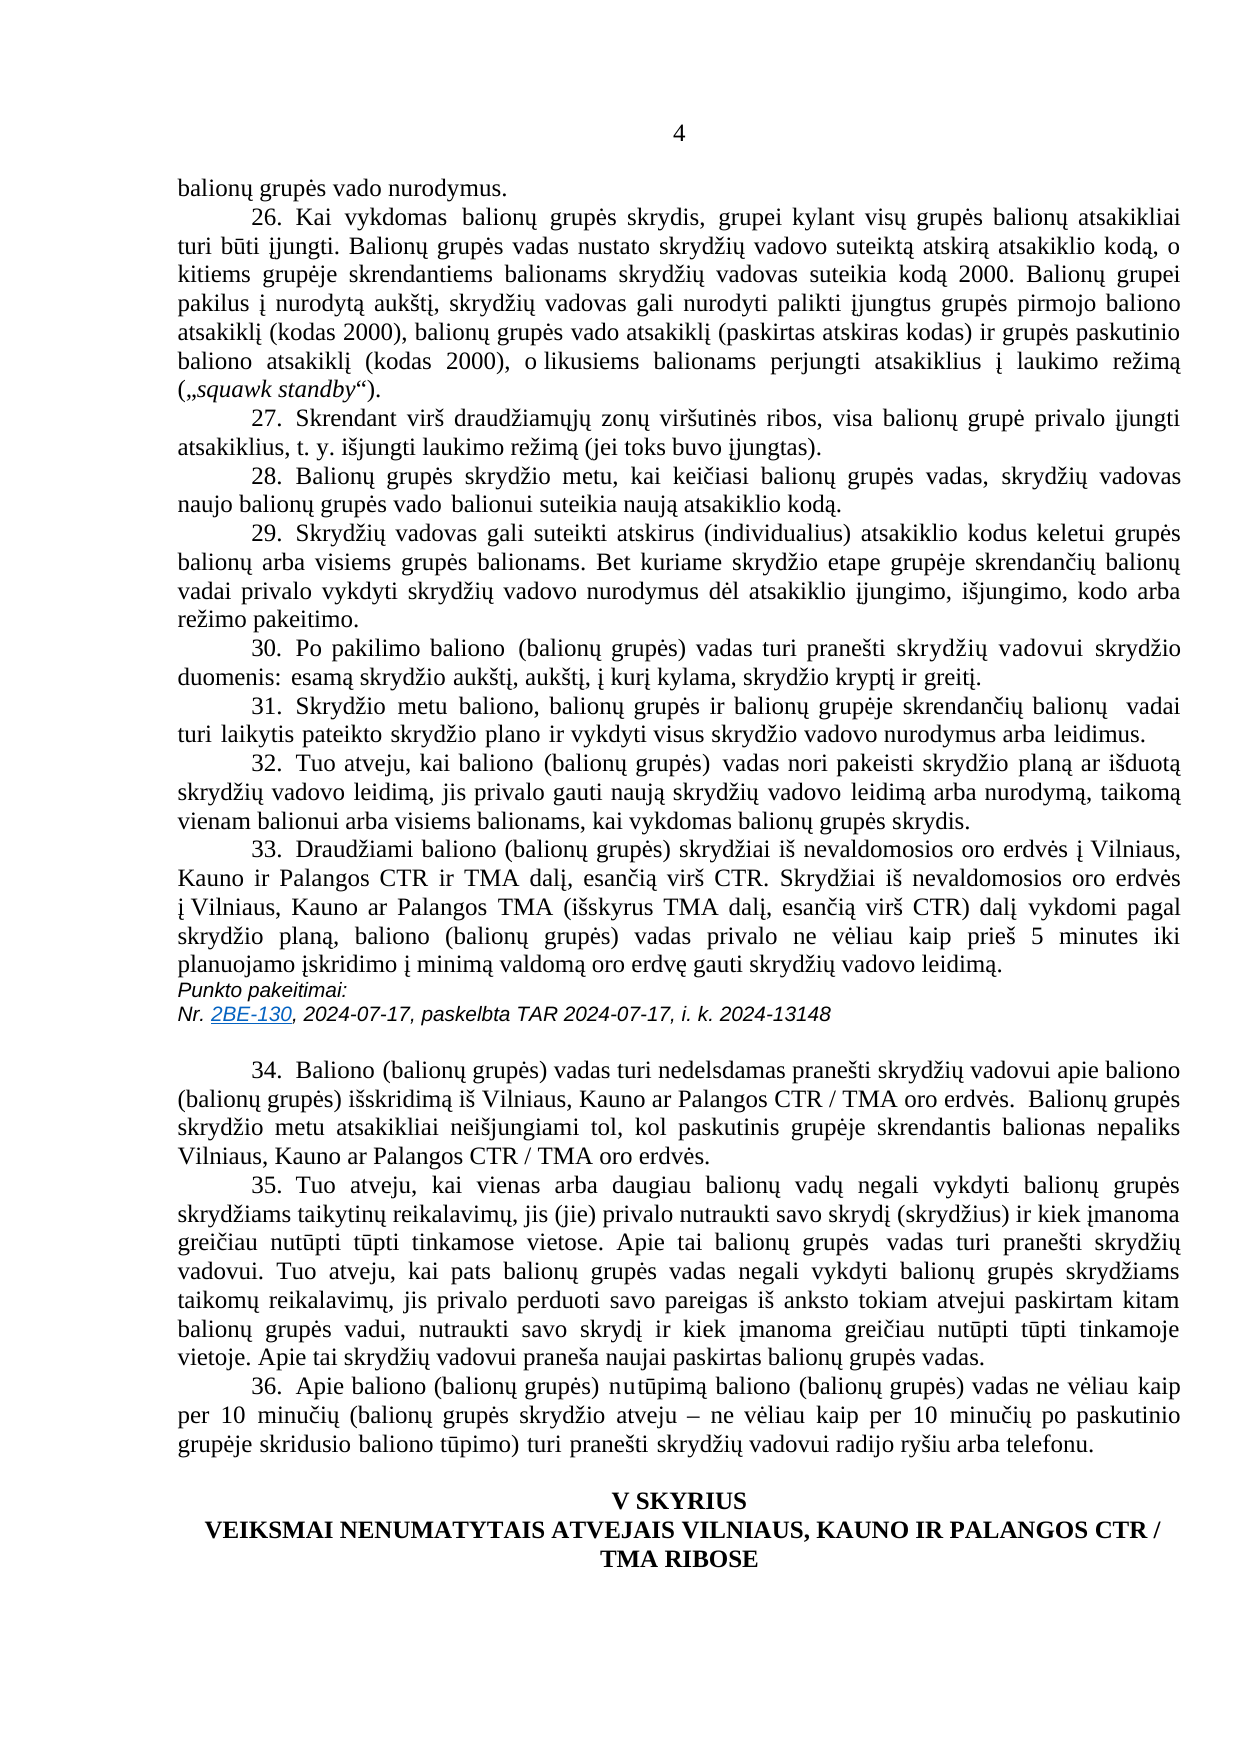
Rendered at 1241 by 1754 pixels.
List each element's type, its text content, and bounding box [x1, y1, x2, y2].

text 28. Balionų grupės skrydžio metu, kai keičiasi balionų grupės vadas, skrydžių vadovas naujo balionų grupės vado balionui suteikia naują atsakiklio kodą. [177, 461, 1181, 518]
text Punkto pakeitimai: [177, 978, 1181, 1002]
text 32. Tuo atveju, kai baliono (balionų grupės) vadas nori pakeisti skrydžio planą ar išduotą skrydžių vadovo leidimą, jis privalo gauti naują skrydžių vadovo leidimą arba nurodymą, taikomą vienam balionui arba visiems balionams, kai vykdomas balionų grupės skrydis. [177, 748, 1181, 834]
text 27. Skrendant virš draudžiamųjų zonų viršutinės ribos, visa balionų grupė privalo įjungti atsakiklius, t. y. išjungti laukimo režimą (jei toks buvo įjungtas). [177, 403, 1181, 461]
text balionų grupės vado nurodymus. [177, 173, 1181, 202]
text 30. Po pakilimo baliono (balionų grupės) vadas turi pranešti skrydžių vadovui skrydžio duomenis: esamą skrydžio aukštį, aukštį, į kurį kylama, skrydžio kryptį ir greitį. [177, 633, 1181, 691]
text Nr. 2BE-130, 2024-07-17, paskelbta TAR 2024-07-17, i. k. 2024-13148 [177, 1002, 1181, 1026]
text 34. Baliono (balionų grupės) vadas turi nedelsdamas pranešti skrydžių vadovui apie baliono (balionų grupės) išskridimą iš Vilniaus, Kauno ar Palangos CTR / TMA oro erdvės. Balionų grupės skrydžio metu atsakikliai neišjungiami tol, kol paskutinis grupėje skrendantis balionas nepaliks Vilniaus, Kauno ar Palangos CTR / TMA oro erdvės. [177, 1055, 1181, 1170]
subtitle V SKYRIUS [177, 1486, 1181, 1515]
text 29. Skrydžių vadovas gali suteikti atskirus (individualius) atsakiklio kodus keletui grupės balionų arba visiems grupės balionams. Bet kuriame skrydžio etape grupėje skrendančių balionų vadai privalo vykdyti skrydžių vadovo nurodymus dėl atsakiklio įjungimo, išjungimo, kodo arba režimo pakeitimo. [177, 518, 1181, 633]
text 31. Skrydžio metu baliono, balionų grupės ir balionų grupėje skrendančių balionų vadai turi laikytis pateikto skrydžio plano ir vykdyti visus skrydžio vadovo nurodymus arba leidimus. [177, 691, 1181, 748]
text 35. Tuo atveju, kai vienas arba daugiau balionų vadų negali vykdyti balionų grupės skrydžiams taikytinų reikalavimų, jis (jie) privalo nutraukti savo skrydį (skrydžius) ir kiek įmanoma greičiau nutūpti tūpti tinkamose vietose. Apie tai balionų grupės vadas turi pranešti skrydžių vadovui. Tuo atveju, kai pats balionų grupės vadas negali vykdyti balionų grupės skrydžiams taikomų reikalavimų, jis privalo perduoti savo pareigas iš anksto tokiam atvejui paskirtam kitam balionų grupės vadui, nutraukti savo skrydį ir kiek įmanoma greičiau nutūpti tūpti tinkamoje vietoje. Apie tai skrydžių vadovui praneša naujai paskirtas balionų grupės vadas. [177, 1170, 1181, 1371]
subtitle VEIKSMAI NENUMATYTAIS ATVEJAIS VILNIAUS, KAUNO IR PALANGOS CTR / TMA RIBOSE [177, 1515, 1181, 1572]
text 33. Draudžiami baliono (balionų grupės) skrydžiai iš nevaldomosios oro erdvės į Vilniaus, Kauno ir Palangos CTR ir TMA dalį, esančią virš CTR. Skrydžiai iš nevaldomosios oro erdvės į Vilniaus, Kauno ar Palangos TMA (išskyrus TMA dalį, esančią virš CTR) dalį vykdomi pagal skrydžio planą, baliono (balionų grupės) vadas privalo ne vėliau kaip prieš 5 minutes iki planuojamo įskridimo į minimą valdomą oro erdvę gauti skrydžių vadovo leidimą. [177, 834, 1181, 978]
text 26. Kai vykdomas balionų grupės skrydis, grupei kylant visų grupės balionų atsakikliai turi būti įjungti. Balionų grupės vadas nustato skrydžių vadovo suteiktą atskirą atsakiklio kodą, o kitiems grupėje skrendantiems balionams skrydžių vadovas suteikia kodą 2000. Balionų grupei pakilus į nurodytą aukštį, skrydžių vadovas gali nurodyti palikti įjungtus grupės pirmojo baliono atsakiklį (kodas 2000), balionų grupės vado atsakiklį (paskirtas atskiras kodas) ir grupės paskutinio baliono atsakiklį (kodas 2000), o likusiems balionams perjungti atsakiklius į laukimo režimą („squawk standby“). [177, 202, 1181, 403]
text 36. Apie baliono (balionų grupės) nutūpimą baliono (balionų grupės) vadas ne vėliau kaip per 10 minučių (balionų grupės skrydžio atveju – ne vėliau kaip per 10 minučių po paskutinio grupėje skridusio baliono tūpimo) turi pranešti skrydžių vadovui radijo ryšiu arba telefonu. [177, 1371, 1181, 1457]
